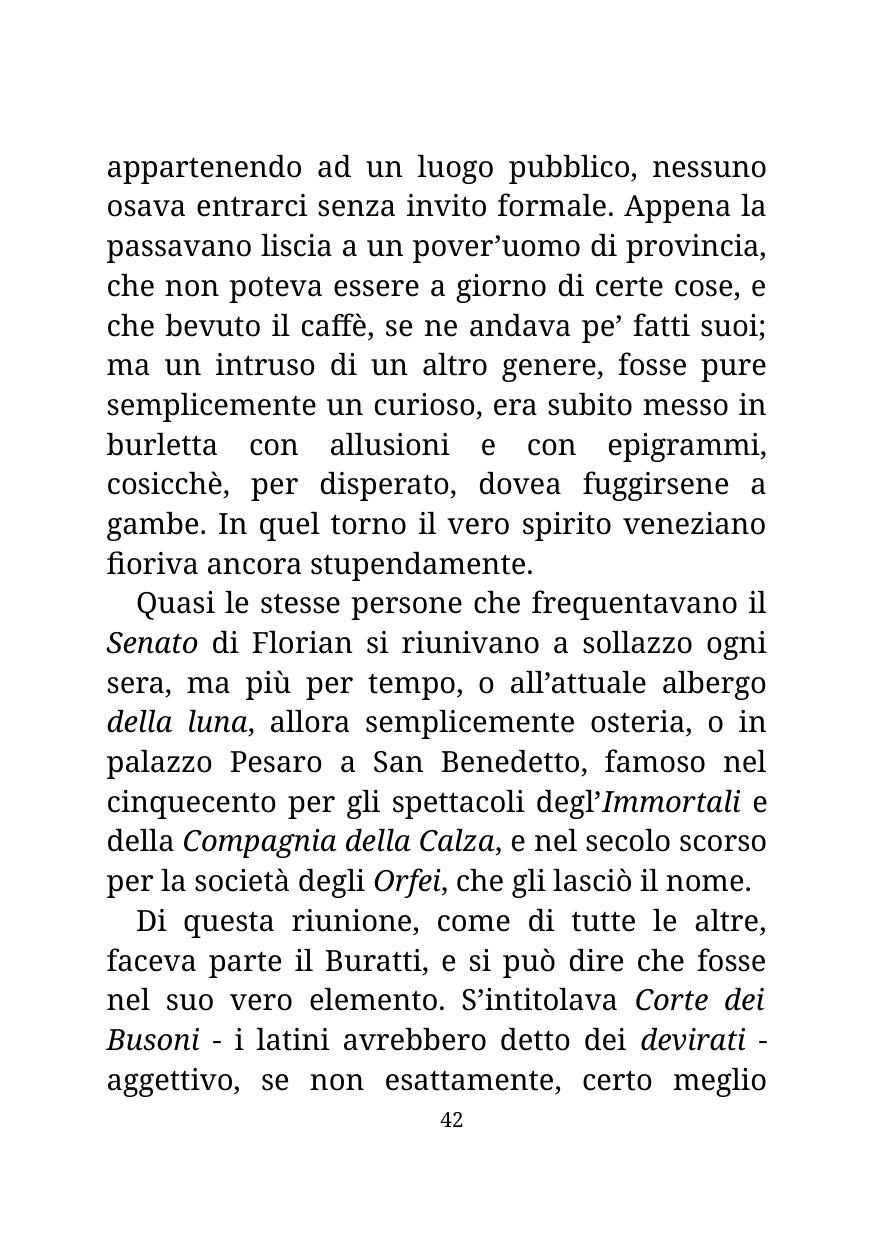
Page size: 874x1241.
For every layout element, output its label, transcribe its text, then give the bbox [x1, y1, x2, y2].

text Di questa riunione, come di tutte le altre, faceva parte il Buratti, e si può dire che fosse nel suo vero elemento. S’intitolava Corte dei Busoni - i latini avrebbero detto dei devirati - aggettivo, se non esattamente, certo meglio [106, 900, 768, 1098]
text Quasi le stesse persone che frequentavano il Senato di Florian si riunivano a sollazzo ogni sera, ma più per tempo, o all’attuale albergo della luna, allora semplicemente osteria, o in palazzo Pesaro a San Benedetto, famoso nel cinquecento per gli spettacoli degl’Immortali e della Compagnia della Calza, e nel secolo scorso per la società degli Orfei, che gli lasciò il nome. [106, 583, 768, 900]
text appartenendo ad un luogo pubblico, nessuno osava entrarci senza invito formale. Appena la passavano liscia a un pover’uomo di provincia, che non poteva essere a giorno di certe cose, e che bevuto il caffè, se ne andava pe’ fatti suoi; ma un intruso di un altro genere, fosse pure semplicemente un curioso, era subito messo in burletta con allusioni e con epigrammi, cosicchè, per disperato, dovea fuggirsene a gambe. In quel torno il vero spirito veneziano fioriva ancora stupendamente. [106, 146, 768, 583]
